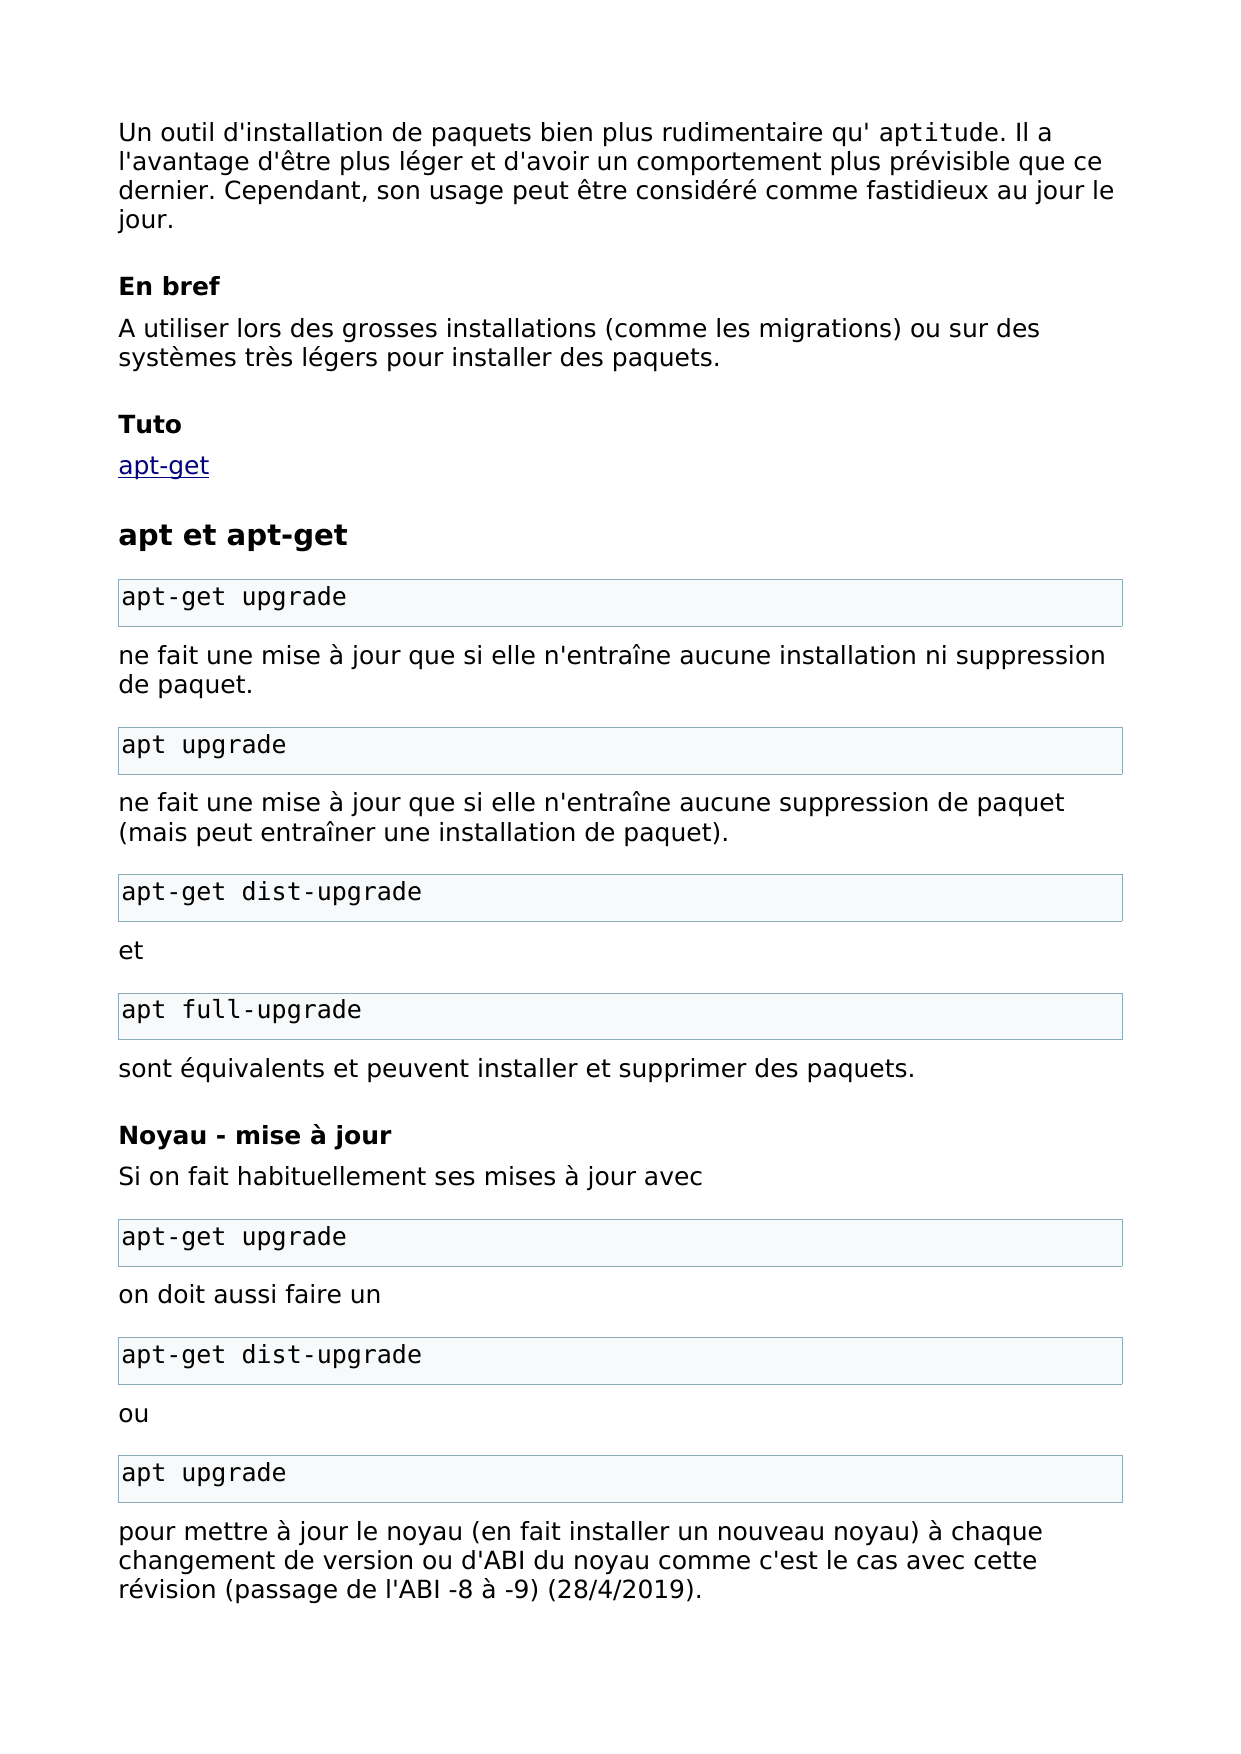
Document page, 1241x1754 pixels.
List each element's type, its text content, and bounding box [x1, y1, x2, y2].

text on doit aussi faire un [118, 1281, 1122, 1310]
subtitle En bref [118, 272, 1122, 301]
table_header apt upgrade [119, 728, 1122, 774]
text A utiliser lors des grosses installations (comme les migrations) ou sur des systèmes très légers pour installer des paquets. [118, 314, 1122, 372]
text ne fait une mise à jour que si elle n'entraîne aucune suppression de paquet (mais peut entraîner une installation de paquet). [118, 788, 1122, 847]
table_header apt upgrade [119, 1456, 1122, 1502]
table_header apt-get upgrade [119, 1220, 1122, 1266]
text Un outil d'installation de paquets bien plus rudimentaire qu' aptitude. Il a l'avantage d'être plus léger et d'avoir un comportement plus prévisible que ce dernier. Cependant, son usage peut être considéré comme fastidieux au jour le jour. [118, 118, 1122, 235]
text Si on fait habituellement ses mises à jour avec [118, 1162, 1122, 1192]
subtitle Noyau - mise à jour [118, 1121, 1122, 1150]
text apt-get [118, 451, 1122, 481]
subtitle apt et apt-get [118, 518, 1122, 552]
text et [118, 936, 1122, 965]
table_header apt-get dist-upgrade [119, 875, 1122, 921]
text sont équivalents et peuvent installer et supprimer des paquets. [118, 1054, 1122, 1083]
table_header apt-get upgrade [119, 580, 1122, 626]
text ou [118, 1399, 1122, 1428]
subtitle Tuto [118, 410, 1122, 439]
text pour mettre à jour le noyau (en fait installer un nouveau noyau) à chaque changement de version ou d'ABI du noyau comme c'est le cas avec cette révision (passage de l'ABI -8 à -9) (28/4/2019). [118, 1517, 1122, 1605]
text ne fait une mise à jour que si elle n'entraîne aucune installation ni suppression de paquet. [118, 641, 1122, 699]
table_header apt full-upgrade [119, 994, 1122, 1039]
table_header apt-get dist-upgrade [119, 1338, 1122, 1384]
